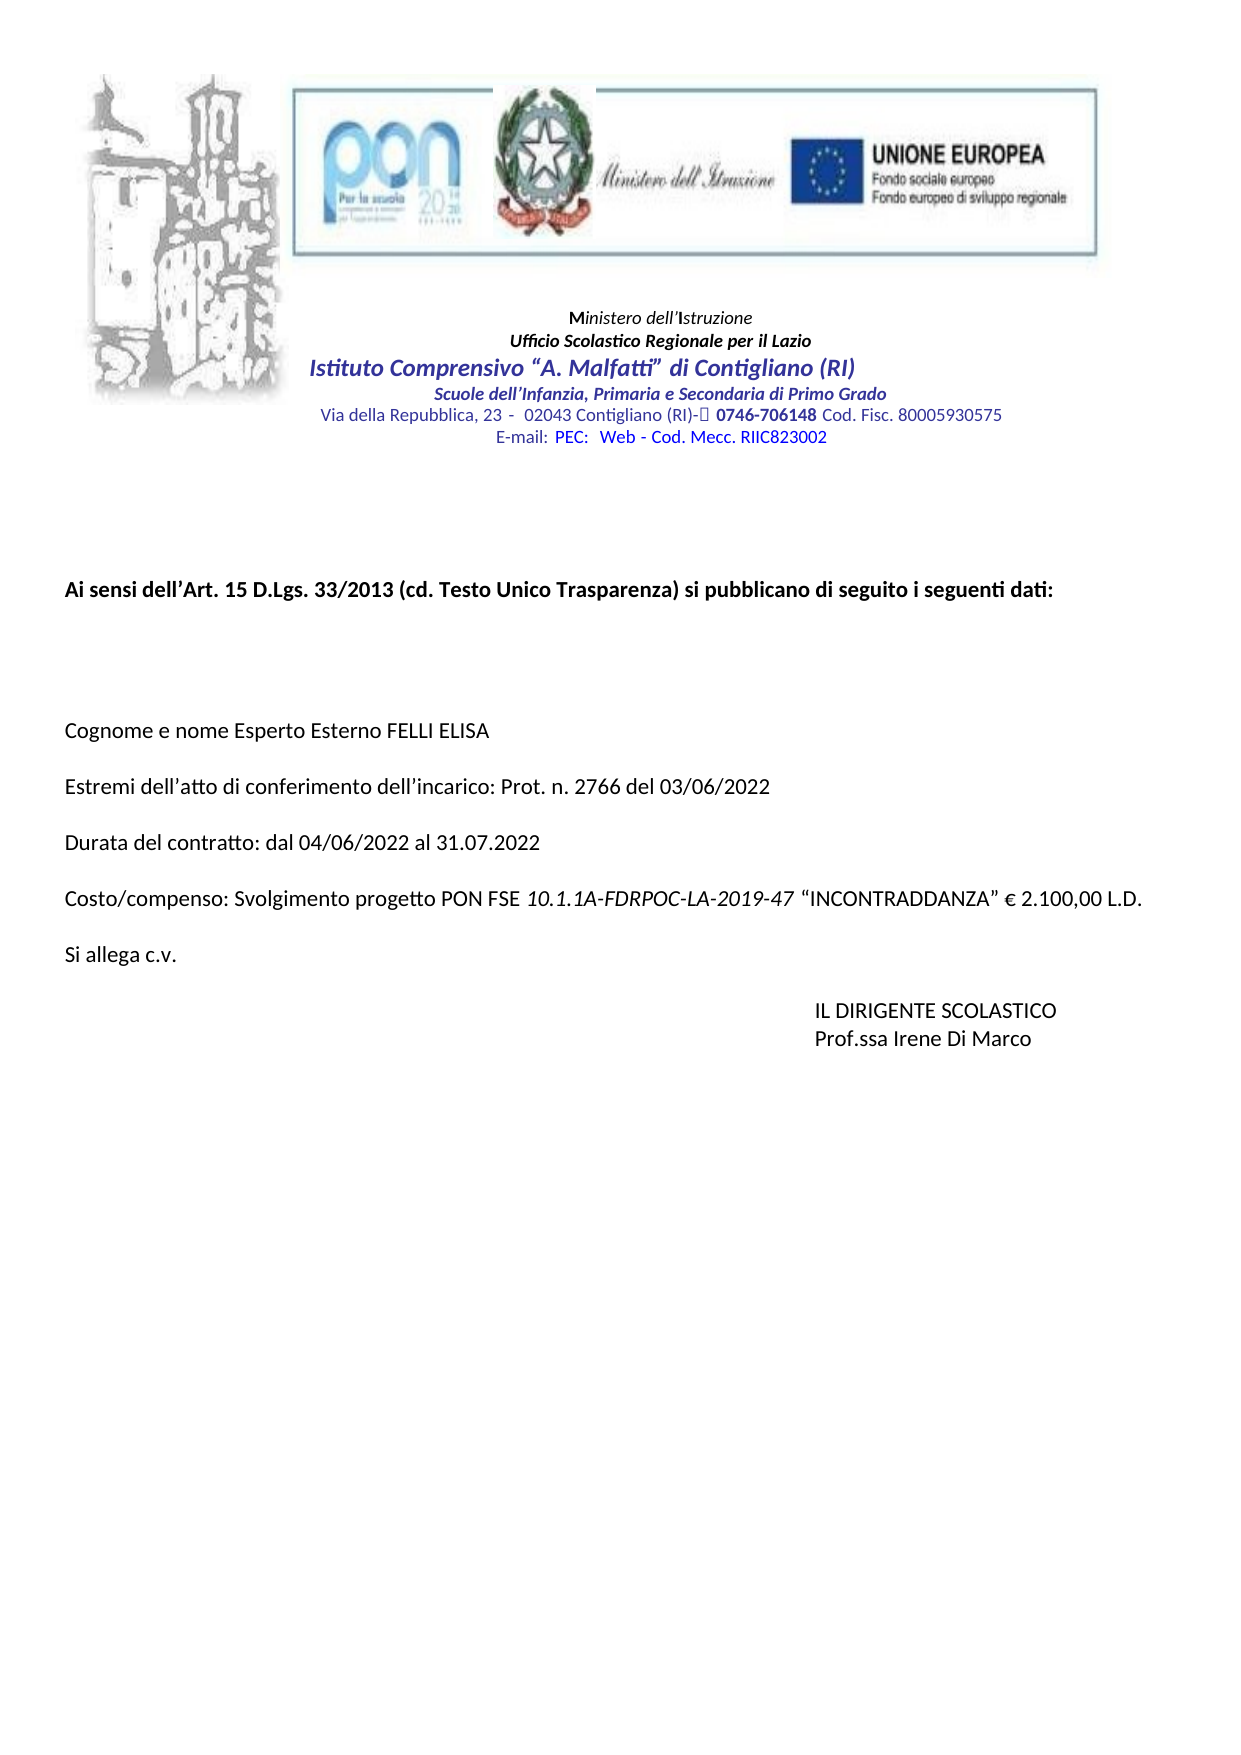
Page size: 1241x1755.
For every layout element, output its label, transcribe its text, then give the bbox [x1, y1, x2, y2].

text Si allega c.v. [64, 940, 1176, 968]
text Ai sensi dell’Art. 15 D.Lgs. 33/2013 (cd. Testo Unico Trasparenza) si pubblicano di seguito i seguenti dati: [64, 576, 1176, 604]
text Estremi dell’atto di conferimento dell’incarico: Prot. n. 2766 del 03/06/2022 [64, 772, 1176, 800]
text Via della Repubblica, 23 - 02043 Contigliano (RI)- 0746-706148 Cod. Fisc. 80005930575 [307, 405, 1016, 425]
text IL DIRIGENTE SCOLASTICO [739, 996, 1176, 1024]
text Durata del contratto: dal 04/06/2022 al 31.07.2022 [64, 828, 1176, 856]
text Cognome e nome Esperto Esterno FELLI ELISA [64, 716, 1176, 744]
text Prof.ssa Irene Di Marco [739, 1024, 1176, 1052]
text E-mail: PEC: Web - Cod. Mecc. RIIC823002 [307, 426, 1016, 448]
text Costo/compenso: Svolgimento progetto PON FSE 10.1.1A-FDRPOC-LA-2019-47 “INCONTRADDANZA” € 2.100,00 L.D. [64, 884, 1176, 912]
